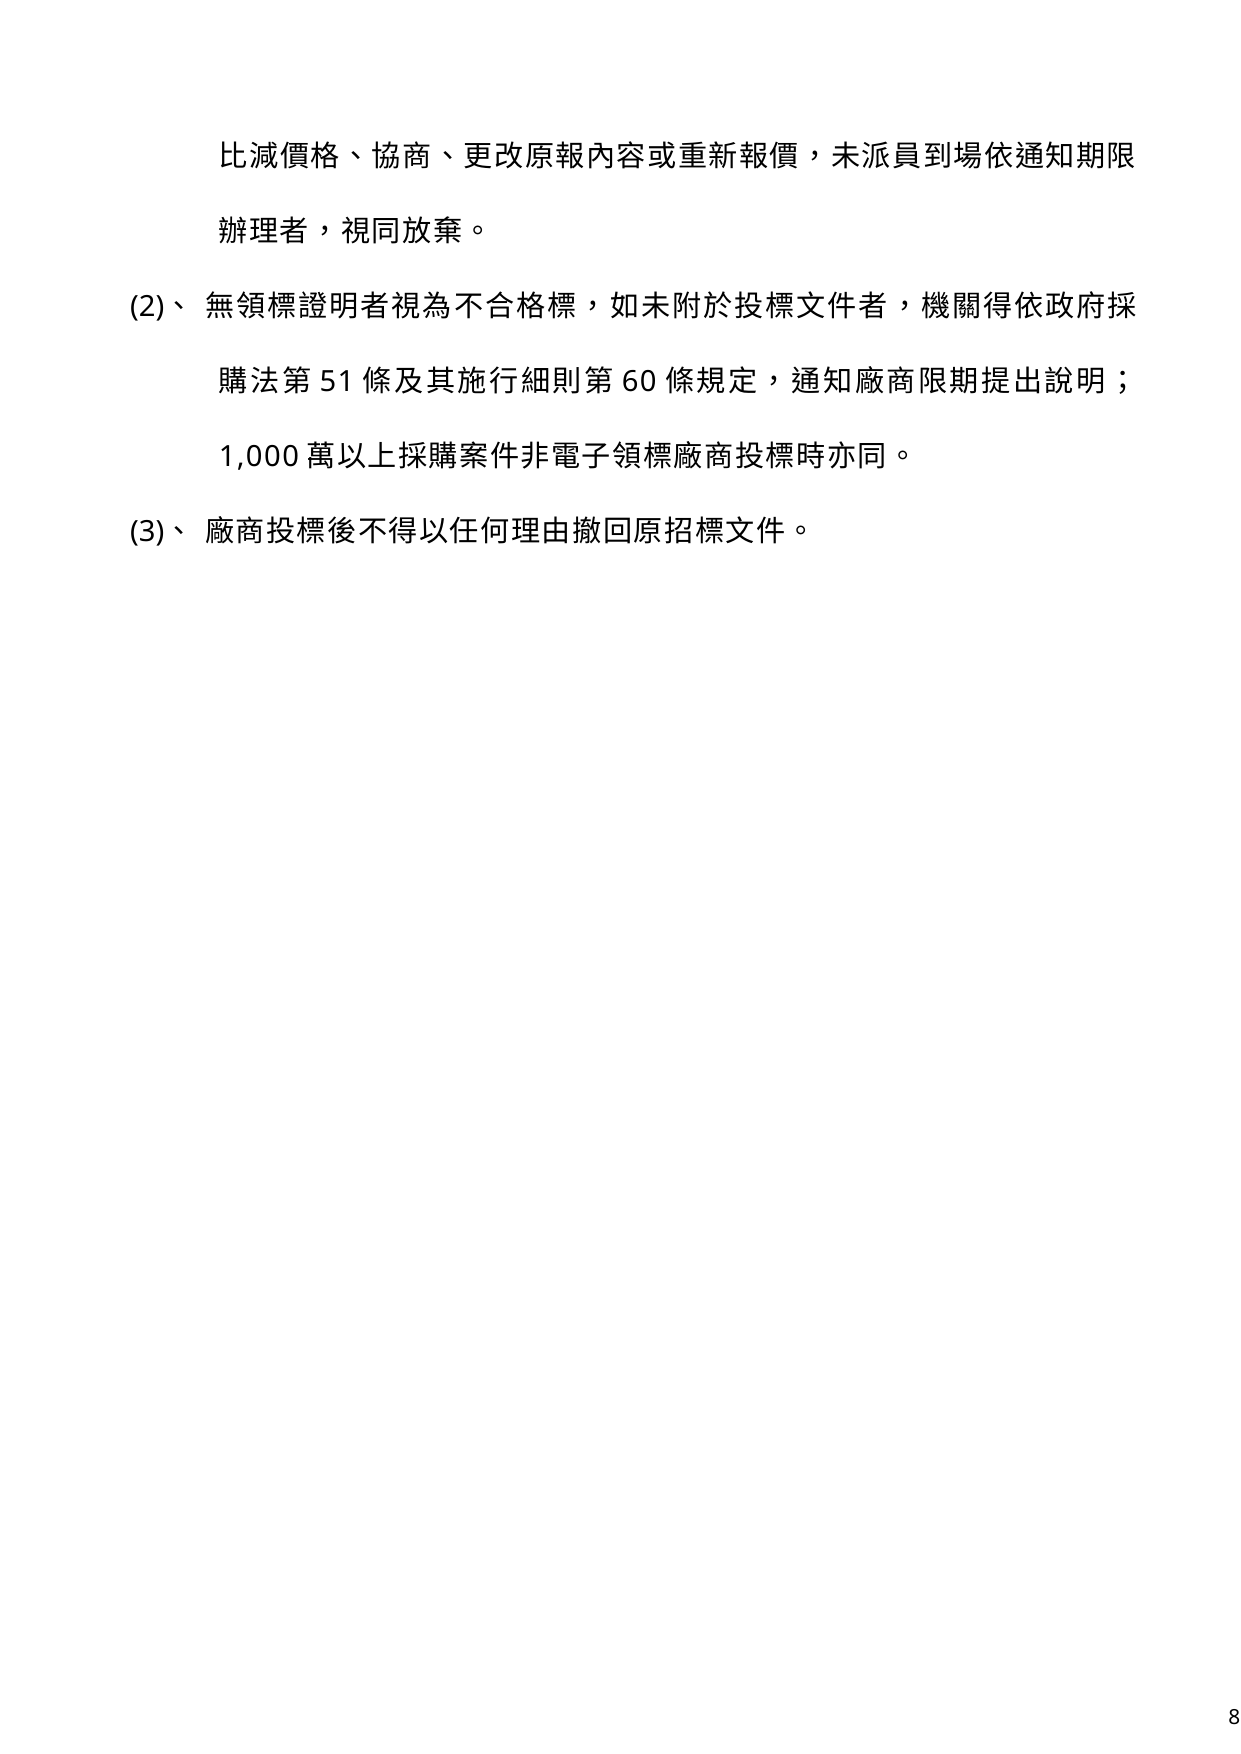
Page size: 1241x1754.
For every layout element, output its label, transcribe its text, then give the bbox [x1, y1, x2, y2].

list 廠商投標後不得以任何理由撤回原招標文件。 [130, 491, 1137, 566]
list 請廠商於招標文件所定開標時間派員到指定之開標場所，以備依採購法第51條、第53條、第54條或第57條辦理時提出說明、減價、比價、比減價格、協商、更改原報內容或重新報價，未派員到場依通知期限辦理者，視同放棄。 [130, 116, 1137, 266]
list 無領標證明者視為不合格標，如未附於投標文件者，機關得依政府採購法第51條及其施行細則第60條規定，通知廠商限期提出說明；1,000萬以上採購案件非電子領標廠商投標時亦同。 [130, 266, 1137, 491]
